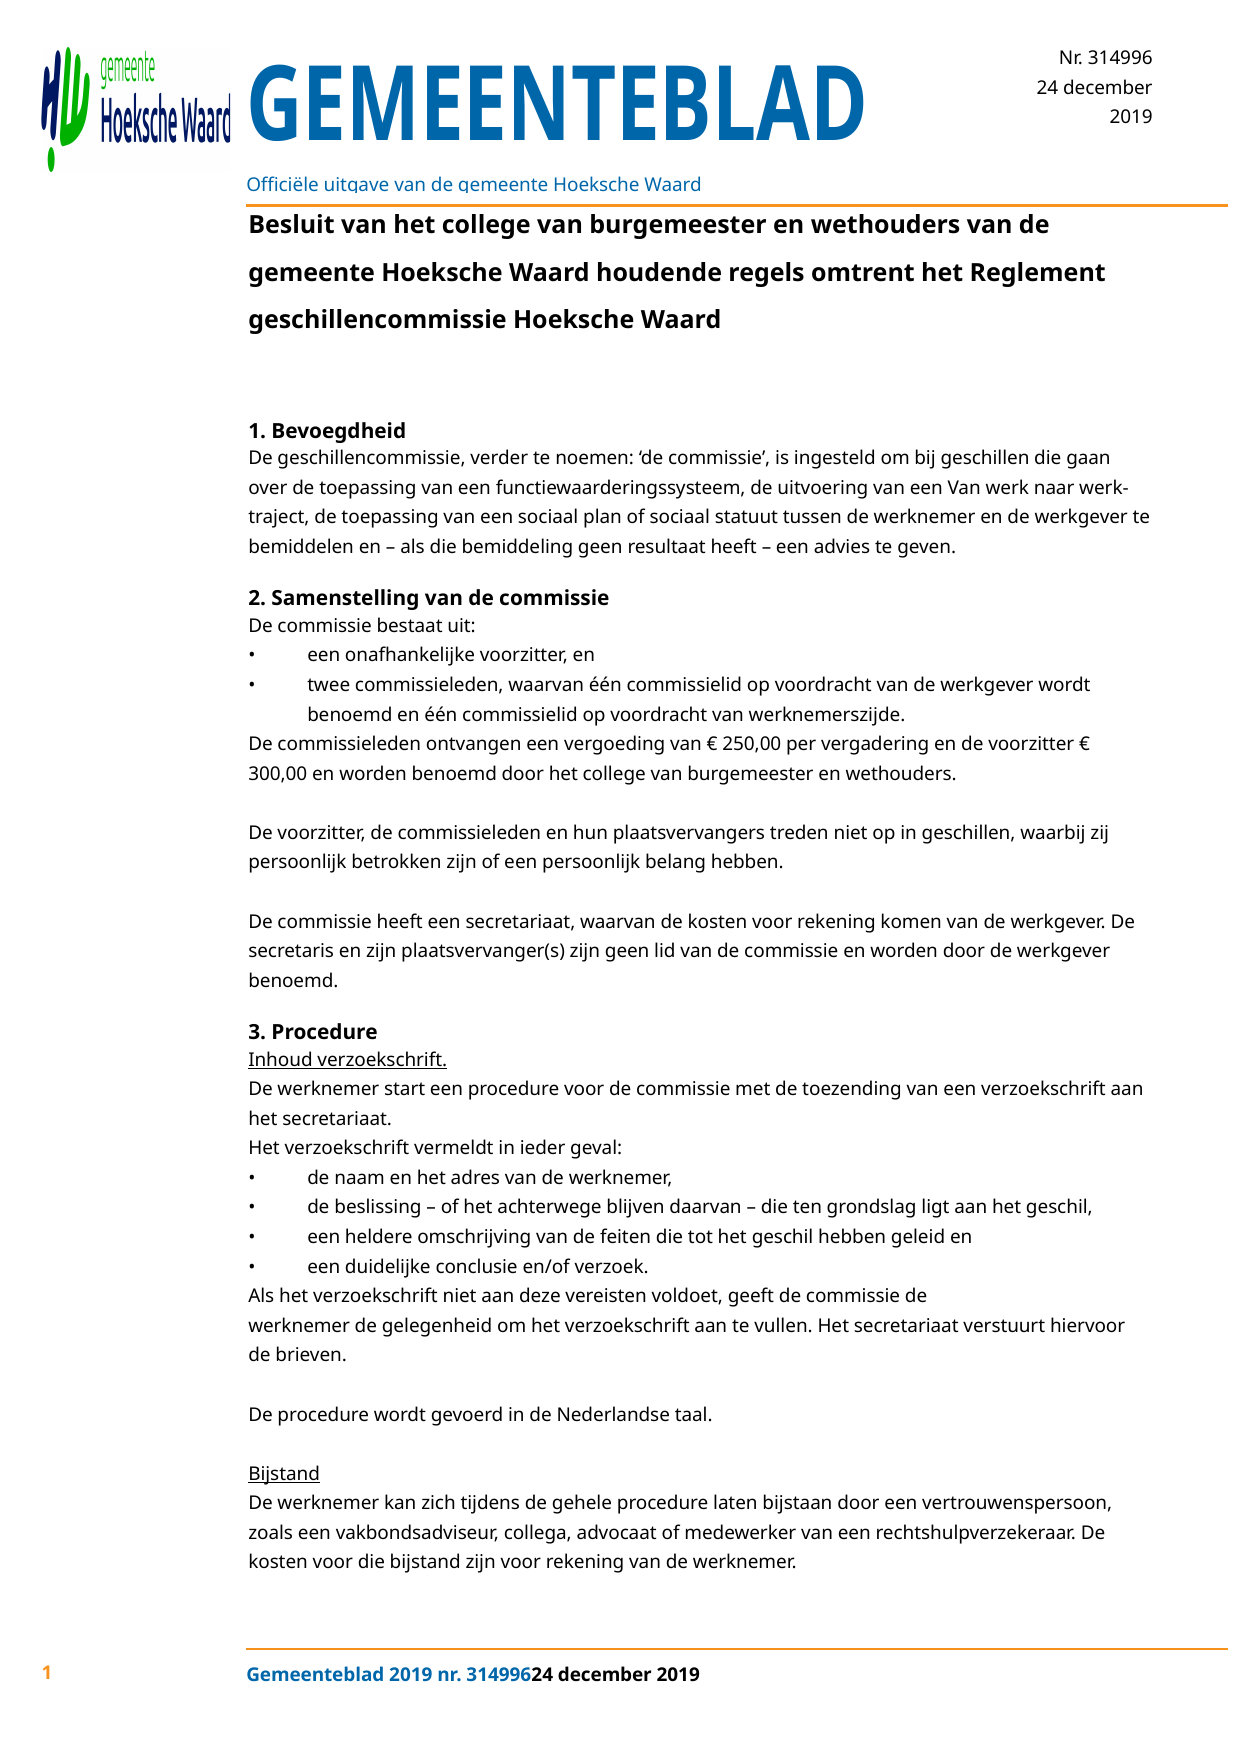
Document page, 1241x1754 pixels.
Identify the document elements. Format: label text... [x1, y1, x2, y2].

text De commissie heeft een secretariaat, waarvan de kosten voor rekening komen van de werkgever. De secretaris en zijn plaatsvervanger(s) zijn geen lid van de commissie en worden door de werkgever benoemd. [248, 908, 1152, 993]
picture [41, 47, 231, 172]
text Bijstand [248, 1460, 1152, 1486]
list de naam en het adres van de werknemer, [248, 1164, 1152, 1190]
list een heldere omschrijving van de feiten die tot het geschil hebben geleid en [248, 1223, 1152, 1249]
list de beslissing – of het achterwege blijven daarvan – die ten grondslag ligt aan het geschil, [248, 1194, 1152, 1219]
text Besluit van het college van burgemeester en wethouders van de gemeente Hoeksche Waard houdende regels omtrent het Reglement geschillencommissie Hoeksche Waard [248, 207, 1152, 336]
text 1. Bevoegdheid [248, 416, 1152, 444]
list een duidelijke conclusie en/of verzoek. [248, 1253, 1152, 1279]
text De geschillencommissie, verder te noemen: ‘de commissie’, is ingesteld om bij geschillen die gaan over de toepassing van een functiewaarderingssysteem, de uitvoering van een Van werk naar werk-traject, de toepassing van een sociaal plan of sociaal statuut tussen de werknemer en de werkgever te bemiddelen en – als die bemiddeling geen resultaat heeft – een advies te geven. [248, 444, 1152, 559]
list een onafhankelijke voorzitter, en [248, 642, 1152, 667]
text De commissie bestaat uit: [248, 612, 1152, 638]
text De voorzitter, de commissieleden en hun plaatsvervangers treden niet op in geschillen, waarbij zij persoonlijk betrokken zijn of een persoonlijk belang hebben. [248, 819, 1152, 874]
text De commissieleden ontvangen een vergoeding van € 250,00 per vergadering en de voorzitter € 300,00 en worden benoemd door het college van burgemeester en wethouders. [248, 730, 1152, 786]
text De procedure wordt gevoerd in de Nederlandse taal. [248, 1401, 1152, 1427]
text Inhoud verzoekschrift. [248, 1046, 1152, 1072]
text 3. Procedure [248, 1017, 1152, 1046]
text werknemer de gelegenheid om het verzoekschrift aan te vullen. Het secretariaat verstuurt hiervoor de brieven. [248, 1312, 1152, 1367]
text De werknemer start een procedure voor de commissie met de toezending van een verzoekschrift aan het secretariaat. [248, 1075, 1152, 1131]
list twee commissieleden, waarvan één commissielid op voordracht van de werkgever wordt benoemd en één commissielid op voordracht van werknemerszijde. [248, 671, 1152, 726]
text De werknemer kan zich tijdens de gehele procedure laten bijstaan door een vertrouwenspersoon, zoals een vakbondsadviseur, collega, advocaat of medewerker van een rechtshulpverzekeraar. De kosten voor die bijstand zijn voor rekening van de werknemer. [248, 1489, 1152, 1574]
text Het verzoekschrift vermeldt in ieder geval: [248, 1134, 1152, 1160]
text Als het verzoekschrift niet aan deze vereisten voldoet, geeft de commissie de [248, 1282, 1152, 1308]
text 2. Samenstelling van de commissie [248, 583, 1152, 612]
